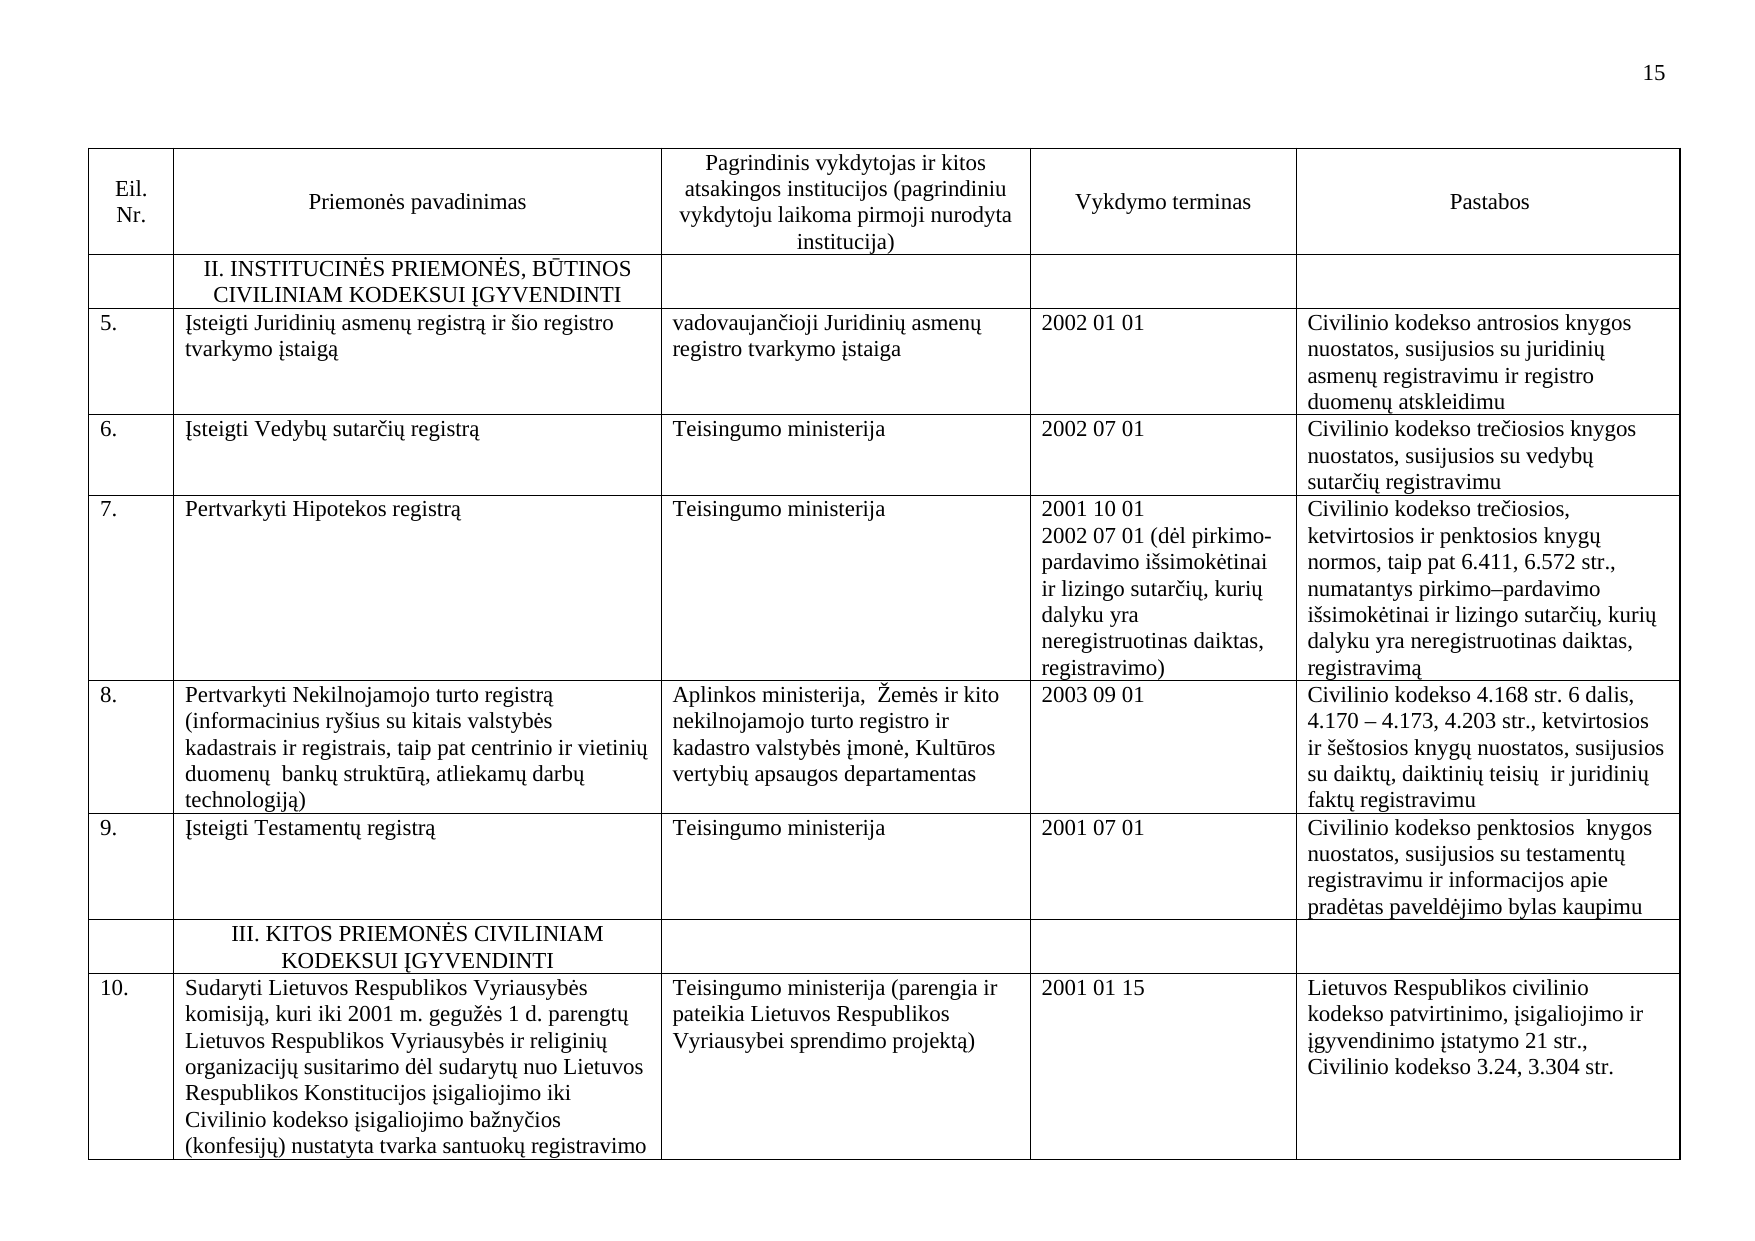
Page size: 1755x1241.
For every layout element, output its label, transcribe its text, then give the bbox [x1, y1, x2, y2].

table_cell Civilinio kodekso antrosios knygos nuostatos, susijusios su juridinių asmenų registravimu ir registro duomenų atskleidimu [1297, 309, 1679, 414]
table_cell Teisingumo ministerija (parengia ir pateikia Lietuvos Respublikos Vyriausybei sprendimo projektą) [662, 974, 1030, 1158]
table_cell 2002 01 01 [1031, 309, 1296, 414]
table_cell Lietuvos Respublikos civilinio kodekso patvirtinimo, įsigaliojimo ir įgyvendinimo įstatymo 21 str., Civilinio kodekso 3.24, 3.304 str. [1297, 974, 1679, 1158]
table_cell [1297, 920, 1679, 973]
table_cell Sudaryti Lietuvos Respublikos Vyriausybės komisiją, kuri iki 2001 m. gegužės 1 d. parengtų Lietuvos Respublikos Vyriausybės ir religinių organizacijų susitarimo dėl sudarytų nuo Lietuvos Respublikos Konstitucijos įsigaliojimo iki Civilinio kodekso įsigaliojimo bažnyčios (konfesijų) nustatyta tvarka santuokų registravimo [174, 974, 661, 1158]
table_header Pastabos [1297, 149, 1679, 254]
table_cell Civilinio kodekso trečiosios knygos nuostatos, susijusios su vedybų sutarčių registravimu [1297, 415, 1679, 494]
table_cell 2002 07 01 [1031, 415, 1296, 494]
table_cell Civilinio kodekso 4.168 str. 6 dalis, 4.170 – 4.173, 4.203 str., ketvirtosios ir šeštosios knygų nuostatos, susijusios su daiktų, daiktinių teisių ir juridinių faktų registravimu [1297, 681, 1679, 813]
table_cell Teisingumo ministerija [662, 814, 1030, 919]
table_cell [1031, 255, 1296, 308]
table_header Vykdymo terminas [1031, 149, 1296, 254]
table_cell [1031, 920, 1296, 973]
table_cell 5. [89, 309, 173, 414]
table_cell 2001 01 15 [1031, 974, 1296, 1158]
table_header Priemonės pavadinimas [174, 149, 661, 254]
table_cell Pertvarkyti Hipotekos registrą [174, 496, 661, 680]
table_header Pagrindinis vykdytojas ir kitos atsakingos institucijos (pagrindiniu vykdytoju laikoma pirmoji nurodyta institucija) [662, 149, 1030, 254]
table_cell Aplinkos ministerija, Žemės ir kito nekilnojamojo turto registro ir kadastro valstybės įmonė, Kultūros vertybių apsaugos departamentas [662, 681, 1030, 813]
table_cell [662, 920, 1030, 973]
table_cell Pertvarkyti Nekilnojamojo turto registrą (informacinius ryšius su kitais valstybės kadastrais ir registrais, taip pat centrinio ir vietinių duomenų bankų struktūrą, atliekamų darbų technologiją) [174, 681, 661, 813]
table_cell Įsteigti Juridinių asmenų registrą ir šio registro tvarkymo įstaigą [174, 309, 661, 414]
table_header Eil. Nr. [89, 149, 173, 254]
table_cell II. Institucinės priemonės, būtinos Civiliniam kodeksui įgyvendinti [174, 255, 661, 308]
table_cell [89, 920, 173, 973]
table_cell Civilinio kodekso penktosios knygos nuostatos, susijusios su testamentų registravimu ir informacijos apie pradėtas paveldėjimo bylas kaupimu [1297, 814, 1679, 919]
table_cell Įsteigti Vedybų sutarčių registrą [174, 415, 661, 494]
table_cell [89, 255, 173, 308]
table_cell Įsteigti Testamentų registrą [174, 814, 661, 919]
table_cell Civilinio kodekso trečiosios, ketvirtosios ir penktosios knygų normos, taip pat 6.411, 6.572 str., numatantys pirkimo–pardavimo išsimokėtinai ir lizingo sutarčių, kurių dalyku yra neregistruotinas daiktas, registravimą [1297, 496, 1679, 680]
table_cell 9. [89, 814, 173, 919]
table_cell 2001 10 01 2002 07 01 (dėl pirkimo-pardavimo išsimokėtinai ir lizingo sutarčių, kurių dalyku yra neregistruotinas daiktas, registravimo) [1031, 496, 1296, 680]
table_cell [1297, 255, 1679, 308]
table_cell vadovaujančioji Juridinių asmenų registro tvarkymo įstaiga [662, 309, 1030, 414]
table_cell [662, 255, 1030, 308]
table_cell 8. [89, 681, 173, 813]
table_cell III. Kitos priemonės Civiliniam kodeksui įgyvendinti [174, 920, 661, 973]
table_cell 6. [89, 415, 173, 494]
table_cell 2003 09 01 [1031, 681, 1296, 813]
table_cell 7. [89, 496, 173, 680]
table_cell 2001 07 01 [1031, 814, 1296, 919]
table_cell 10. [89, 974, 173, 1158]
table_cell Teisingumo ministerija [662, 415, 1030, 494]
table_cell Teisingumo ministerija [662, 496, 1030, 680]
